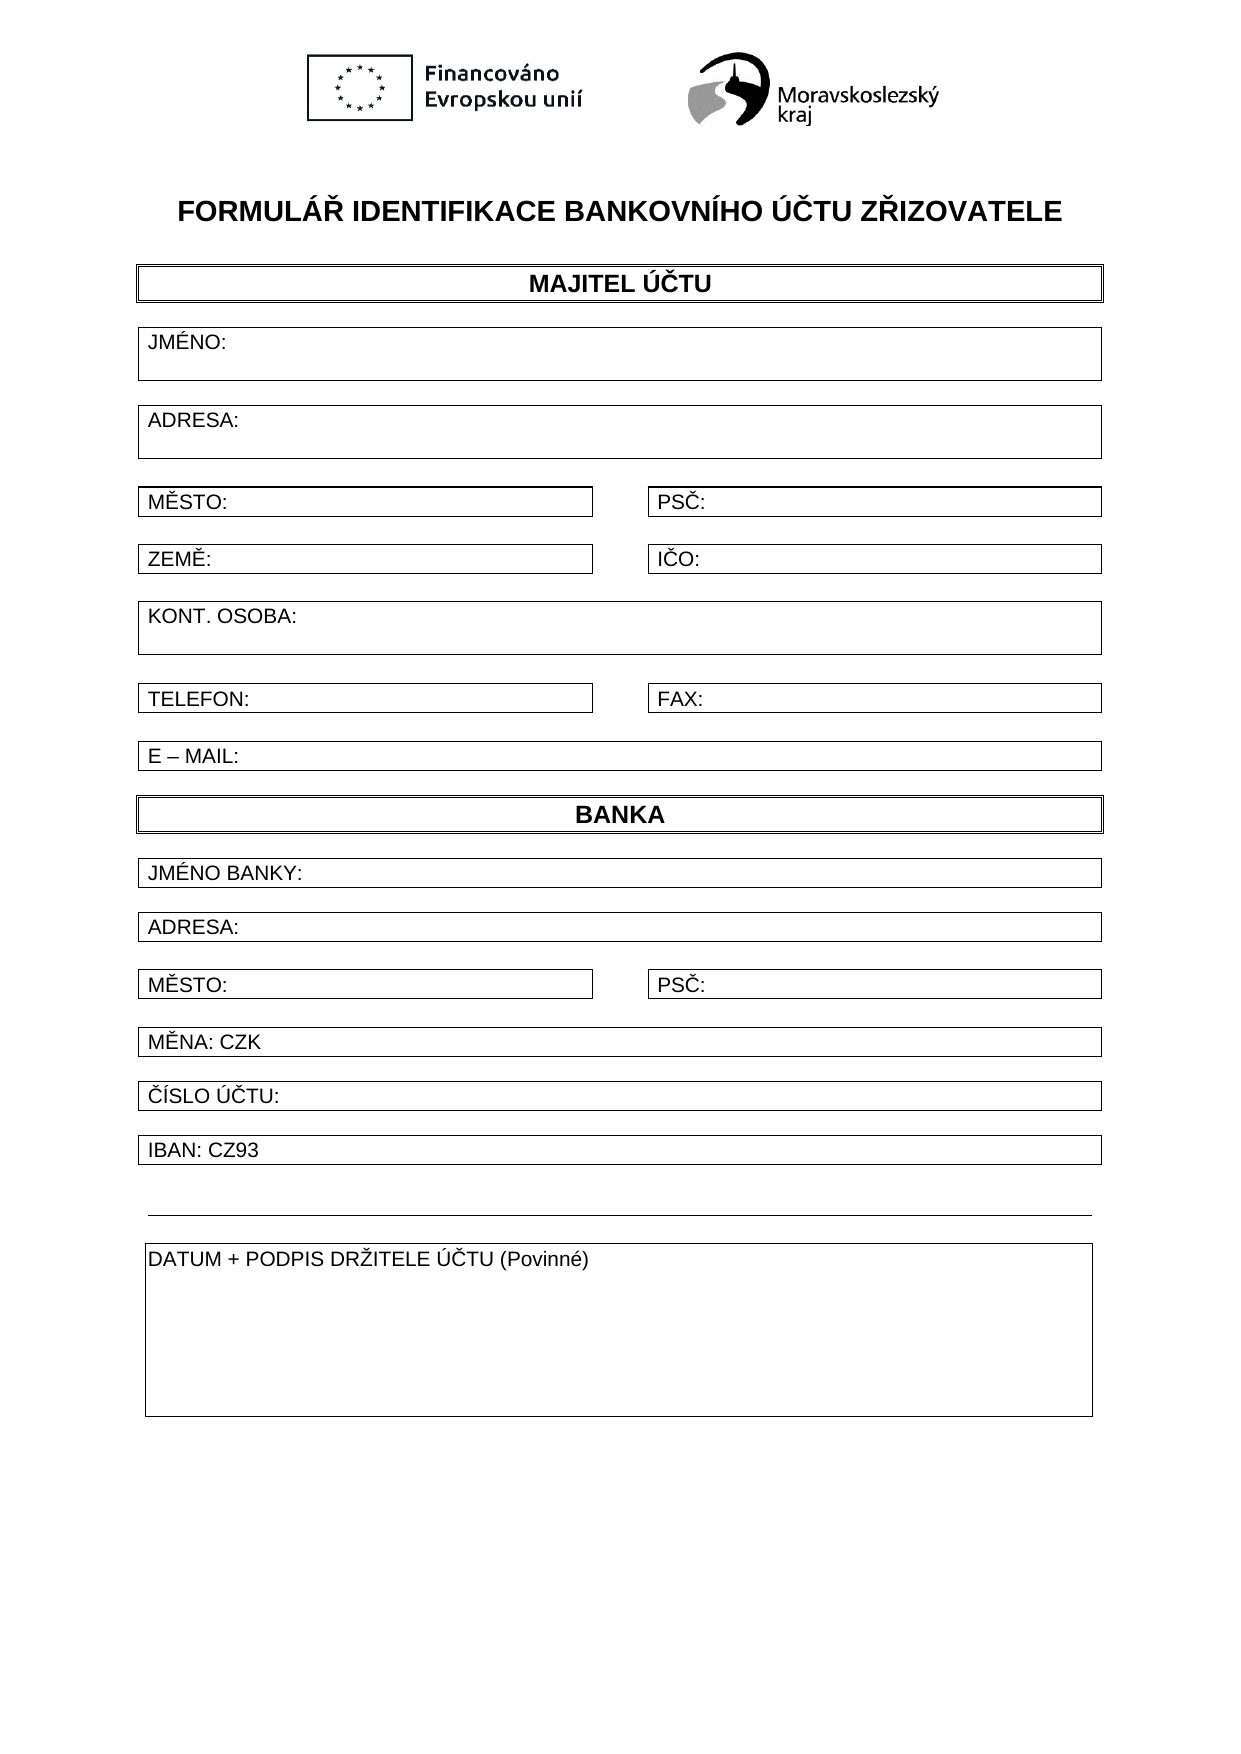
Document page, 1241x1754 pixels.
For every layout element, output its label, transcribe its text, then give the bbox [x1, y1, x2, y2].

text ZEMĚ: [139, 545, 592, 573]
text IBAN: CZ93 [139, 1136, 1101, 1164]
text MĚSTO: [139, 970, 592, 998]
text TELEFON: [139, 684, 592, 712]
text FAX: [649, 684, 1101, 712]
text KONT. OSOBA: [139, 602, 1101, 628]
text Formulář identifikace BANKOVNÍHO ÚČTU ZŘizovatele [148, 194, 1092, 227]
text IČO: [649, 545, 1101, 573]
text E – MAIL: [139, 742, 1101, 770]
text ADRESA: [139, 406, 1101, 432]
text BANKA [139, 798, 1101, 831]
text ADRESA: [139, 913, 1101, 941]
picture [301, 46, 594, 127]
text PSČ: [649, 970, 1101, 998]
text ČÍSLO ÚČTU: [139, 1082, 1101, 1110]
picture [688, 52, 939, 126]
text MĚSTO: [139, 488, 592, 516]
text DATUM + PODPIS DRŽITELE ÚČTU (Povinné) [146, 1244, 1092, 1270]
text JMÉNO BANKY: [139, 859, 1101, 887]
text PSČ: [649, 488, 1101, 516]
text JMÉNO: [139, 328, 1101, 354]
text MĚNA: CZK [139, 1028, 1101, 1056]
